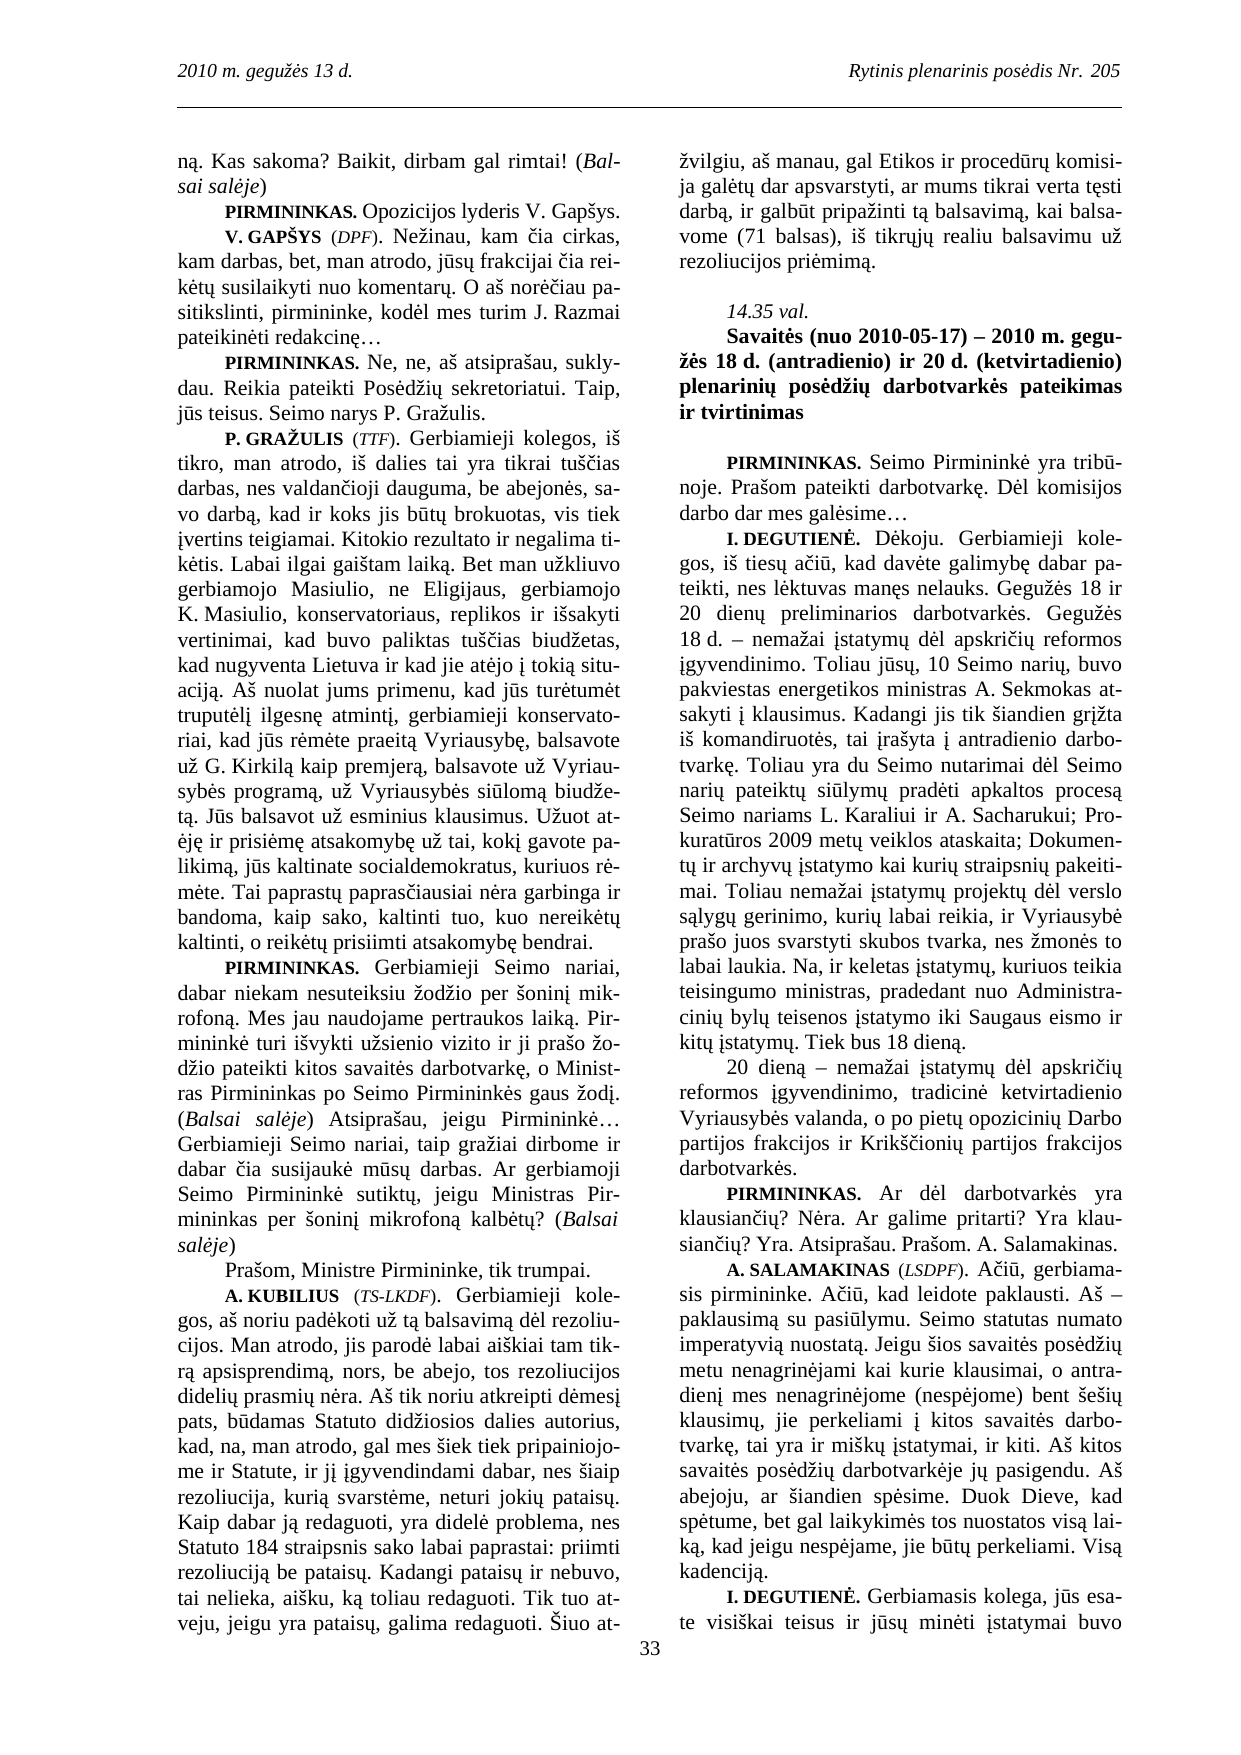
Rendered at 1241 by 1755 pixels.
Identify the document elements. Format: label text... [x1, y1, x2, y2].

text 20 die­ną – ne­ma­žai įsta­ty­mų dėl ap­skri­čių re­for­mos įgy­ven­di­ni­mo, tra­di­ci­nė ket­vir­ta­die­nio Vy­riau­sy­bės va­lan­da, o po pie­tų opo­zi­ci­nių Dar­bo par­ti­jos frak­ci­jos ir Krikš­čio­nių par­ti­jos frak­ci­jos dar­bo­tvarkės. [679, 1054, 1122, 1180]
text I. DEGUTIENĖ. Ger­bia­ma­sis ko­le­ga, jūs esa­te vi­siš­kai tei­sus ir jū­sų mi­nė­ti įsta­ty­mai bu­vo [679, 1583, 1122, 1634]
text žvil­giu, aš ma­nau, gal Eti­kos ir pro­ce­dū­rų ko­mi­si­ja ga­lė­tų dar ap­svars­ty­ti, ar mums tik­rai ver­ta tęs­ti dar­bą, ir gal­būt pri­pa­žin­ti tą bal­sa­vi­mą, kai bal­sa­vo­me (71 bal­sas), iš tik­rų­jų re­a­liu bal­sa­vi­mu už re­zo­liu­ci­jos pri­ėmi­mą. [679, 148, 1122, 274]
text Pra­šom, Mi­nist­re Pir­mi­nin­ke, tik trum­pai. [177, 1257, 620, 1282]
text PIRMININKAS. Ar dėl dar­bo­tvarkės yra klau­sian­čių? Nė­ra. Ar ga­li­me pri­tar­ti? Yra klau­sian­čių? Yra. At­si­pra­šau. Pra­šom. A. Sa­la­ma­ki­nas. [679, 1180, 1122, 1256]
text PIRMININKAS. Opo­zi­ci­jos ly­de­ris V. Gap­šys. [177, 198, 620, 223]
text PIRMININKAS. Ger­bia­mie­ji Sei­mo na­riai, da­bar nie­kam ne­su­teik­siu žo­džio per šo­ni­nį mik­ro­fo­ną. Mes jau nau­do­ja­me per­trau­kos lai­ką. Pir­mi­nin­kė tu­ri iš­vyk­ti už­sie­nio vi­zi­to ir ji pra­šo žo­džio pa­teik­ti ki­tos sa­vai­tės dar­bo­tvarkę, o Mi­nist­ras Pir­mi­nin­kas po Sei­mo Pir­mi­nin­kės gaus žo­dį. (Bal­sai sa­lė­je) At­si­pra­šau, jei­gu Pir­mi­nin­kė… Ger­bia­mie­ji Sei­mo na­riai, taip gra­žiai dir­bo­me ir da­bar čia su­si­jau­kė mū­sų dar­bas. Ar ger­bia­mo­ji Sei­mo Pir­mi­nin­kė su­tik­tų, jei­gu Mi­nist­ras Pir­minin­kas per šo­ni­nį mik­ro­fo­ną kal­bė­tų? (Bal­sai sa­lė­je) [177, 954, 620, 1257]
text I. DEGUTIENĖ. Dė­ko­ju. Ger­bia­mie­ji ko­le­gos, iš tie­sų ačiū, kad da­vė­te ga­li­my­bę da­bar pa­teik­ti, nes lėk­tu­vas ma­nęs ne­lauks. Ge­gu­žės 18 ir 20 die­nų pre­li­mi­na­rios dar­bo­tvarkės. Ge­gu­žės 18 d. – ne­ma­žai įsta­ty­mų dėl ap­skri­čių re­for­mos įgy­ven­di­ni­mo. To­liau jū­sų, 10 Sei­mo na­rių, bu­vo pa­kvies­tas ener­ge­ti­kos mi­nist­ras A. Sek­mo­kas at­sa­ky­ti į klau­si­mus. Ka­dan­gi jis tik šian­dien grįž­ta iš ko­man­di­ruo­tės, tai įra­šy­ta į ant­ra­die­nio dar­bo­tvarkę. To­liau yra du Sei­mo nu­ta­ri­mai dėl Sei­mo na­rių pa­teik­tų siū­ly­mų pra­dė­ti ap­kal­tos pro­ce­są Sei­mo na­riams L. Ka­ra­liui ir A. Sa­cha­ru­kui; Pro­ku­ra­tū­ros 2009 me­tų veik­los ata­skai­ta; Do­ku­men­tų ir ar­chy­vų įsta­ty­mo kai ku­rių straips­nių pa­kei­ti­mai. To­liau ne­ma­žai įsta­ty­mų pro­jek­tų dėl ver­slo są­ly­gų ge­ri­ni­mo, ku­rių la­bai rei­kia, ir Vy­riau­sy­bė pra­šo juos svars­ty­ti sku­bos tvar­ka, nes žmo­nės to la­bai lau­kia. Na, ir ke­le­tas įsta­ty­mų, ku­riuos tei­kia tei­sin­gu­mo mi­nist­ras, pra­de­dant nuo Ad­mi­nist­ra­ci­nių by­lų tei­se­nos įsta­ty­mo iki Sau­gaus eis­mo ir ki­tų įsta­ty­mų. Tiek bus 18 die­ną. [679, 525, 1122, 1054]
text A. SALAMAKINAS (LSDPF). Ačiū, ger­bia­ma­sis pir­mi­nin­ke. Ačiū, kad lei­do­te pa­klaus­ti. Aš – pa­klau­si­mą su pa­siū­ly­mu. Sei­mo sta­tu­tas nu­ma­to im­pe­ra­ty­vią nuo­sta­tą. Jei­gu šios sa­vai­tės po­sė­džių me­tu ne­nag­ri­nė­ja­mi kai ku­rie klau­si­mai, o ant­ra­die­nį mes ne­nag­ri­nė­jo­me (ne­spė­jo­me) bent še­šių klau­si­mų, jie per­ke­lia­mi į ki­tos sa­vai­tės dar­bo­tvarkę, tai yra ir miš­kų įsta­ty­mai, ir ki­ti. Aš ki­tos sa­vai­tės po­sė­džių dar­bo­tvarkėje jų pa­si­gen­du. Aš abe­jo­ju, ar šian­dien spė­si­me. Duok Die­ve, kad spė­tu­me, bet gal lai­ky­ki­mės tos nuo­sta­tos vi­są lai­ką, kad jei­gu ne­spė­ja­me, jie bū­tų per­ke­lia­mi. Vi­są ka­den­ci­ją. [679, 1256, 1122, 1583]
text Sa­vai­tės (nuo 2010-05-17) – 2010 m. ge­gu­žės 18 d. (ant­ra­die­nio) ir 20 d. (ket­vir­ta­die­nio) ple­na­ri­nių po­sė­džių dar­bo­tvarkės pa­tei­ki­mas ir tvir­ti­ni­mas [679, 323, 1122, 424]
text PIRMININKAS. Ne, ne, aš at­si­pra­šau, su­kly­dau. Rei­kia pa­teik­ti Po­sė­džių sek­re­to­ria­tui. Taip, jūs tei­sus. Sei­mo na­rys P. Gra­žu­lis. [177, 349, 620, 425]
text V. GAPŠYS (DPF). Ne­ži­nau, kam čia cir­kas, kam dar­bas, bet, man at­ro­do, jū­sų frak­ci­jai čia rei­kė­tų su­si­lai­ky­ti nuo ko­men­ta­rų. O aš no­rė­čiau pa­si­tiks­lin­ti, pir­mi­nin­ke, ko­dėl mes tu­rim J. Raz­mai pa­tei­ki­nė­ti re­dak­ci­nę… [177, 223, 620, 349]
text 14.35 val. [726, 299, 1122, 323]
text A. KUBILIUS (TS-LKDF). Ger­bia­mie­ji ko­le­gos, aš no­riu pa­dė­ko­ti už tą bal­sa­vi­mą dėl re­zo­liu­ci­jos. Man at­ro­do, jis pa­ro­dė la­bai aiš­kiai tam tik­rą ap­si­spren­di­mą, nors, be abe­jo, tos re­zo­liu­ci­jos di­de­lių pras­mių nė­ra. Aš tik no­riu at­kreip­ti dė­me­sį pats, bū­da­mas Sta­tu­to di­džio­sios da­lies au­to­rius, kad, na, man at­ro­do, gal mes šiek tiek pri­pai­nio­jo­me ir Sta­tu­te, ir jį įgy­ven­din­da­mi da­bar, nes šiaip re­zo­liu­ci­ja, ku­rią svars­tė­me, ne­tu­ri jo­kių pa­tai­sų. Kaip da­bar ją re­da­guo­ti, yra di­de­lė pro­ble­ma, nes Sta­tu­to 184 straips­nis sa­ko la­bai pa­pras­tai: pri­im­ti re­zo­liu­ci­ją be pa­tai­sų. Ka­dan­gi pa­tai­sų ir ne­bu­vo, tai ne­lie­ka, aiš­ku, ką to­liau re­da­guo­ti. Tik tuo at­ve­ju, jei­gu yra pa­tai­sų, ga­li­ma re­da­guo­ti. Šiuo at­ [177, 1282, 620, 1635]
text P. GRAŽULIS (TTF). Ger­bia­mie­ji ko­le­gos, iš tik­ro, man at­ro­do, iš da­lies tai yra tik­rai tuš­čias dar­bas, nes val­dan­čio­ji dau­gu­ma, be abe­jo­nės, sa­vo dar­bą, kad ir koks jis bū­tų bro­kuo­tas, vis tiek įver­tins tei­gia­mai. Ki­to­kio re­zul­ta­to ir ne­ga­li­ma ti­kė­tis. La­bai il­gai gaiš­tam lai­ką. Bet man už­kliu­vo ger­bia­mo­jo Ma­siu­lio, ne Eli­gi­jaus, ger­bia­mo­jo K. Ma­siu­lio, kon­ser­va­to­riaus, re­pli­kos ir iš­sa­ky­ti ver­ti­ni­mai, kad bu­vo pa­lik­tas tuš­čias biu­dže­tas, kad nu­gy­ven­ta Lie­tu­va ir kad jie at­ėjo į to­kią si­tu­a­ci­ją. Aš nuo­lat jums pri­me­nu, kad jūs tu­rė­tu­mėt tru­pu­tė­lį il­ges­nę at­min­tį, ger­bia­mie­ji kon­ser­va­to­riai, kad jūs rė­mė­te pra­ei­tą Vy­riau­sy­bę, bal­sa­vo­te už G. Kir­ki­lą kaip prem­je­rą, bal­sa­vo­te už Vy­riau­sy­bės pro­gra­mą, už Vy­riau­sy­bės siū­lo­mą biu­dže­tą. jūs bal­sa­vot už es­mi­nius klau­si­mus. Užuot at­ėję ir pri­si­ė­mę at­sa­ko­my­bę už tai, ko­kį ga­vo­te pa­li­ki­mą, jūs kal­ti­na­te so­cial­de­mok­ra­tus, ku­riuos rė­mė­te. Tai pa­pras­tų pa­pras­čiau­siai nė­ra gar­bin­ga ir ban­do­ma, kaip sa­ko, kal­tin­ti tuo, kuo ne­rei­kė­tų kal­tin­ti, o rei­kė­tų pri­si­im­ti at­sa­ko­my­bę ben­drai. [177, 425, 620, 954]
text ną. Kas sa­ko­ma? Bai­kit, dir­bam gal rim­tai! (Bal­sai sa­lė­je) [177, 148, 620, 198]
text PIRMININKAS. Sei­mo Pir­mi­nin­kė yra tri­bū­no­je. Pra­šom pa­teik­ti dar­bo­tvarkę. Dėl ko­mi­si­jos dar­bo dar mes ga­lė­si­me… [679, 449, 1122, 525]
